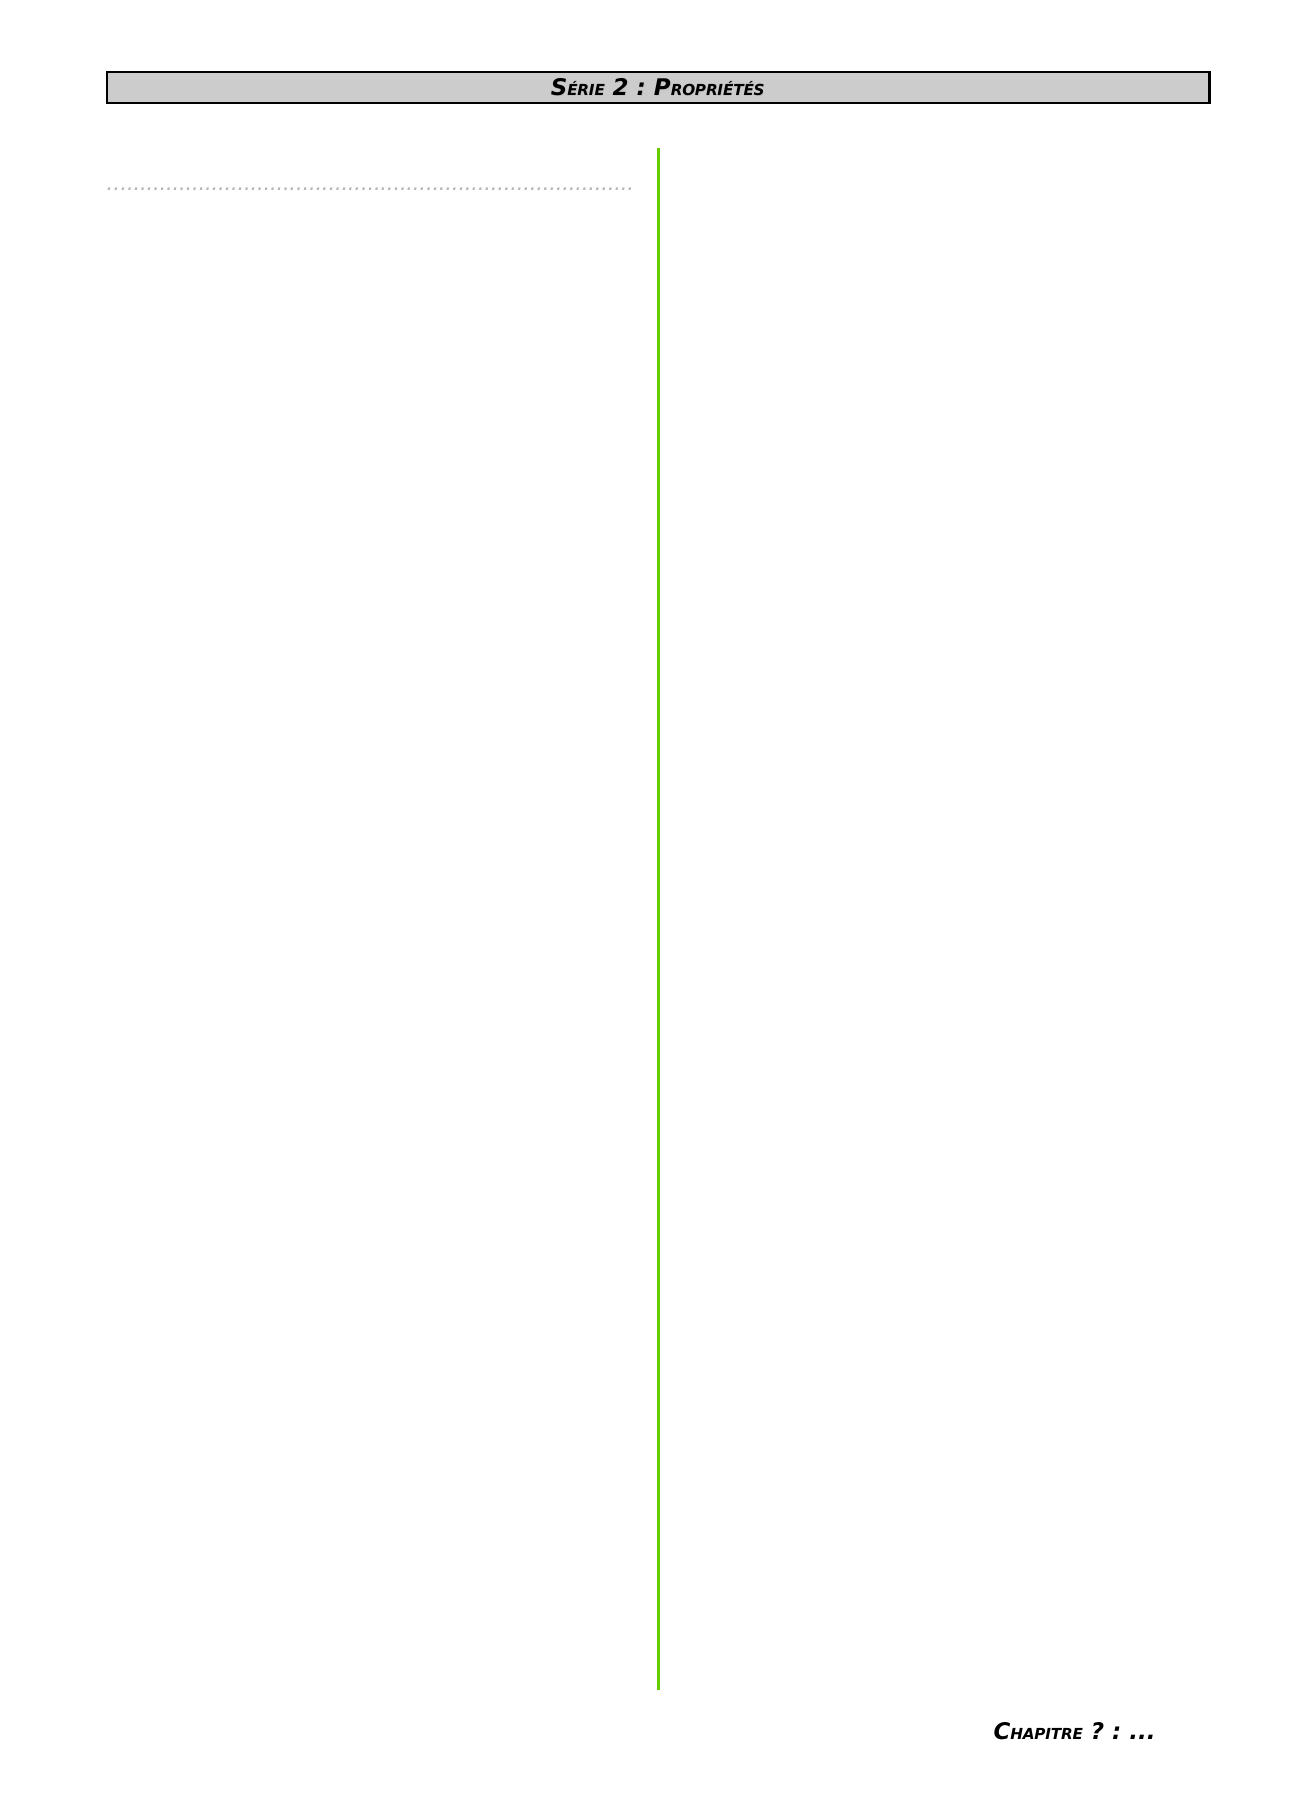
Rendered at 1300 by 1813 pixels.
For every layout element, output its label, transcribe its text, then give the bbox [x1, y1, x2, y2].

list ….............................................................................. [106, 148, 638, 195]
